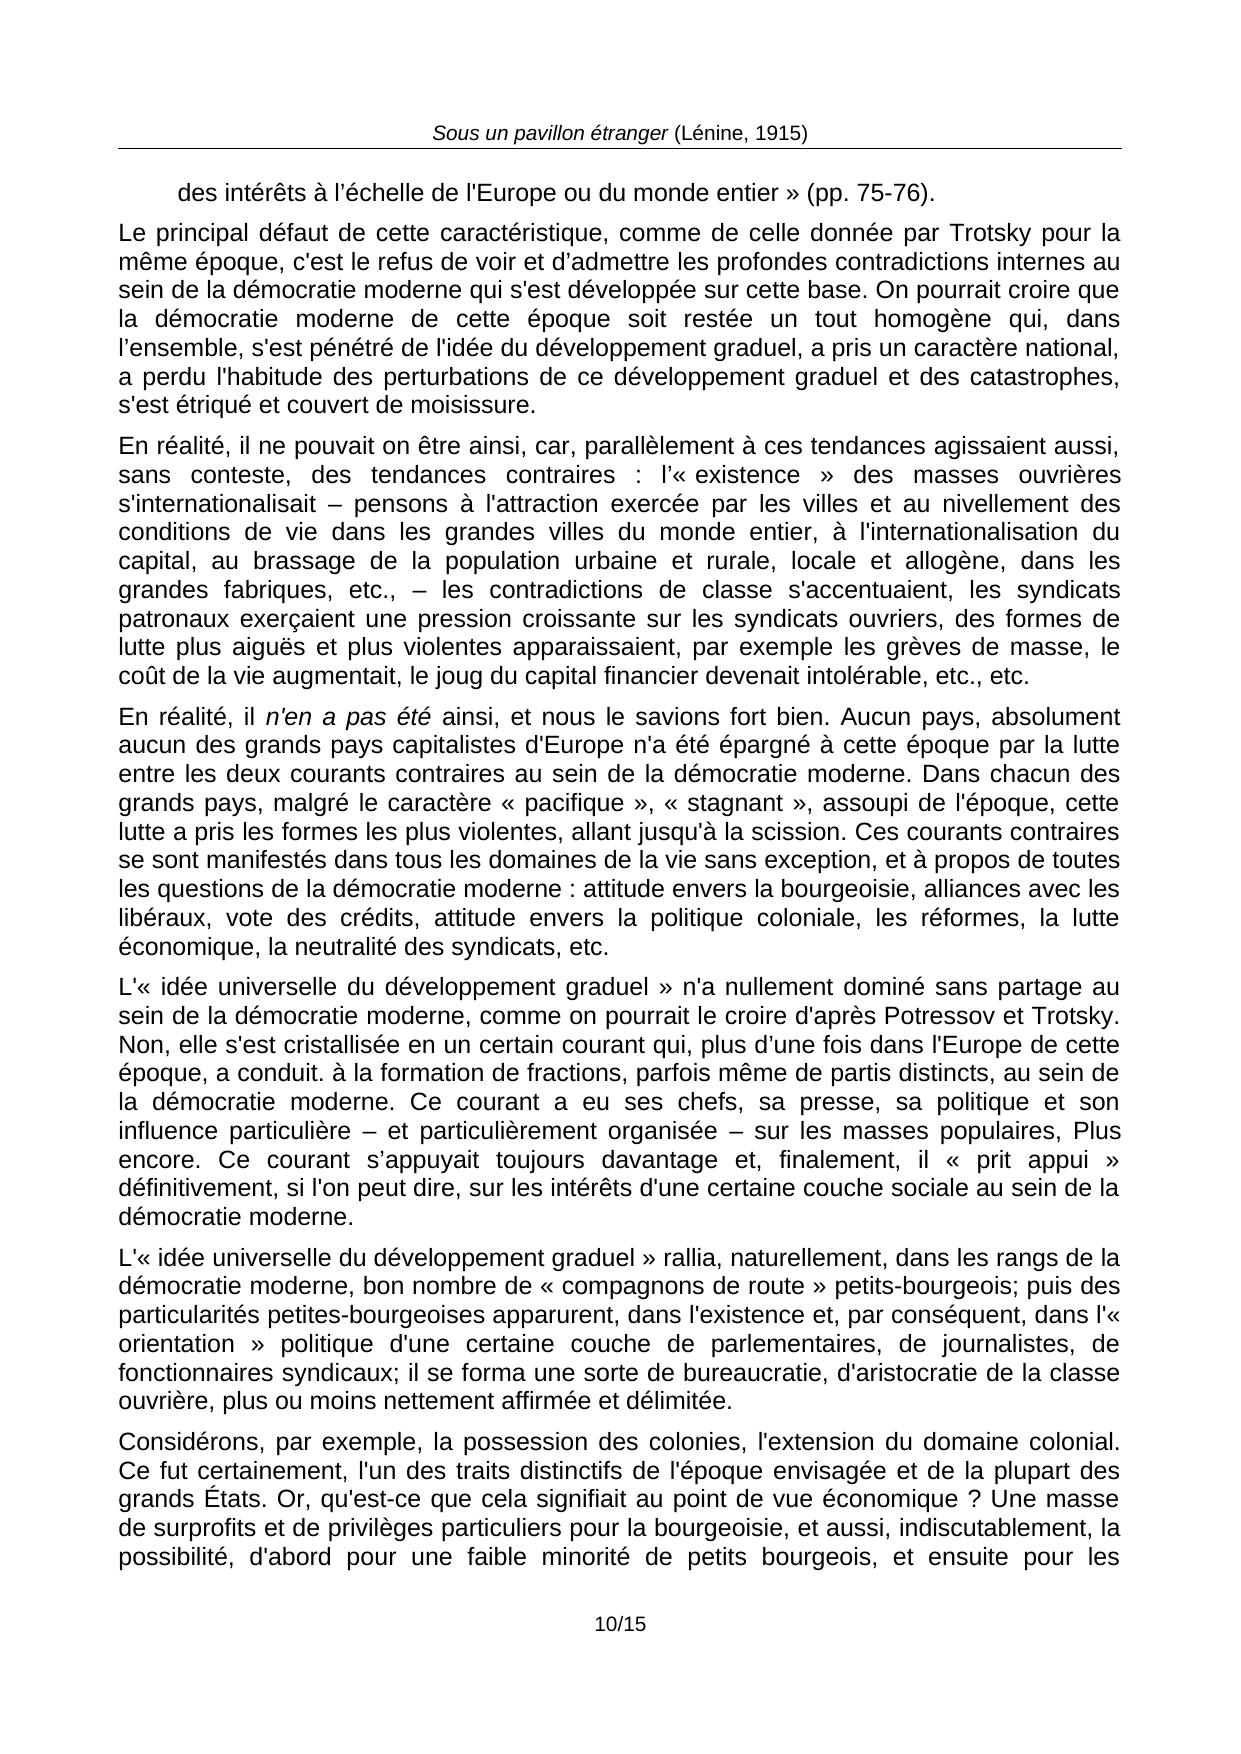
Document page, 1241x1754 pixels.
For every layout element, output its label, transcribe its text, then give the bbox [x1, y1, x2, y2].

text Considérons, par exemple, la possession des colonies, l'extension du domaine colonial. Ce fut certainement, l'un des traits distinctifs de l'époque envisagée et de la plupart des grands États. Or, qu'est-ce que cela signifiait au point de vue économique ? Une masse de surprofits et de privilèges particuliers pour la bourgeoisie, et aussi, indiscutablement, la possibilité, d'abord pour une faible minorité de petits bourgeois, et ensuite pour les [118, 1427, 1122, 1571]
text L'« idée universelle du développement graduel » n'a nullement dominé sans partage au sein de la démocratie moderne, comme on pourrait le croire d'après Potressov et Trotsky. Non, elle s'est cristallisée en un certain courant qui, plus d’une fois dans l'Europe de cette époque, a conduit. à la formation de fractions, parfois même de partis distincts, au sein de la démocratie moderne. Ce courant a eu ses chefs, sa presse, sa politique et son influence particulière – et particulièrement organisée – sur les masses populaires, Plus encore. Ce courant s’appuyait toujours davantage et, finalement, il « prit appui » définitivement, si l'on peut dire, sur les intérêts d'une certaine couche sociale au sein de la démocratie moderne. [118, 972, 1122, 1231]
text L'« idée universelle du développement graduel » rallia, naturellement, dans les rangs de la démocratie moderne, bon nombre de « compagnons de route » petits-bourgeois; puis des particularités petites-bourgeoises apparurent, dans l'existence et, par conséquent, dans l'« orientation » politique d'une certaine couche de parlementaires, de journalistes, de fonctionnaires syndicaux; il se forma une sorte de bureaucratie, d'aristocratie de la classe ouvrière, plus ou moins nettement affirmée et délimitée. [118, 1243, 1122, 1415]
text En réalité, il n'en a pas été ainsi, et nous le savions fort bien. Aucun pays, absolument aucun des grands pays capitalistes d'Europe n'a été épargné à cette époque par la lutte entre les deux courants contraires au sein de la démocratie moderne. Dans chacun des grands pays, malgré le caractère « pacifique », « stagnant », assoupi de l'époque, cette lutte a pris les formes les plus violentes, allant jusqu'à la scission. Ces courants contraires se sont manifestés dans tous les domaines de la vie sans exception, et à propos de toutes les questions de la démocratie moderne : attitude envers la bourgeoisie, alliances avec les libéraux, vote des crédits, attitude envers la politique coloniale, les réformes, la lutte économique, la neutralité des syndicats, etc. [118, 702, 1122, 960]
text En réalité, il ne pouvait on être ainsi, car, parallèlement à ces tendances agissaient aussi, sans conteste, des tendances contraires : l’« existence » des masses ouvrières s'internationalisait – pensons à l'attraction exercée par les villes et au nivellement des conditions de vie dans les grandes villes du monde entier, à l'internationalisation du capital, au brassage de la population urbaine et rurale, locale et allogène, dans les grandes fabriques, etc., – les contradictions de classe s'accentuaient, les syndicats patronaux exerçaient une pression croissante sur les syndicats ouvriers, des formes de lutte plus aiguës et plus violentes apparaissaient, par exemple les grèves de masse, le coût de la vie augmentait, le joug du capital financier devenait intolérable, etc., etc. [118, 431, 1122, 690]
text des intérêts à l’échelle de l'Europe ou du monde entier » (pp. 75-76). [177, 177, 1063, 206]
text Le principal défaut de cette caractéristique, comme de celle donnée par Trotsky pour la même époque, c'est le refus de voir et d’admettre les profondes contradictions internes au sein de la démocratie moderne qui s'est développée sur cette base. On pourrait croire que la démocratie moderne de cette époque soit restée un tout homogène qui, dans l’ensemble, s'est pénétré de l'idée du développement graduel, a pris un caractère national, a perdu l'habitude des perturbations de ce développement graduel et des catastrophes, s'est étriqué et couvert de moisissure. [118, 218, 1122, 419]
